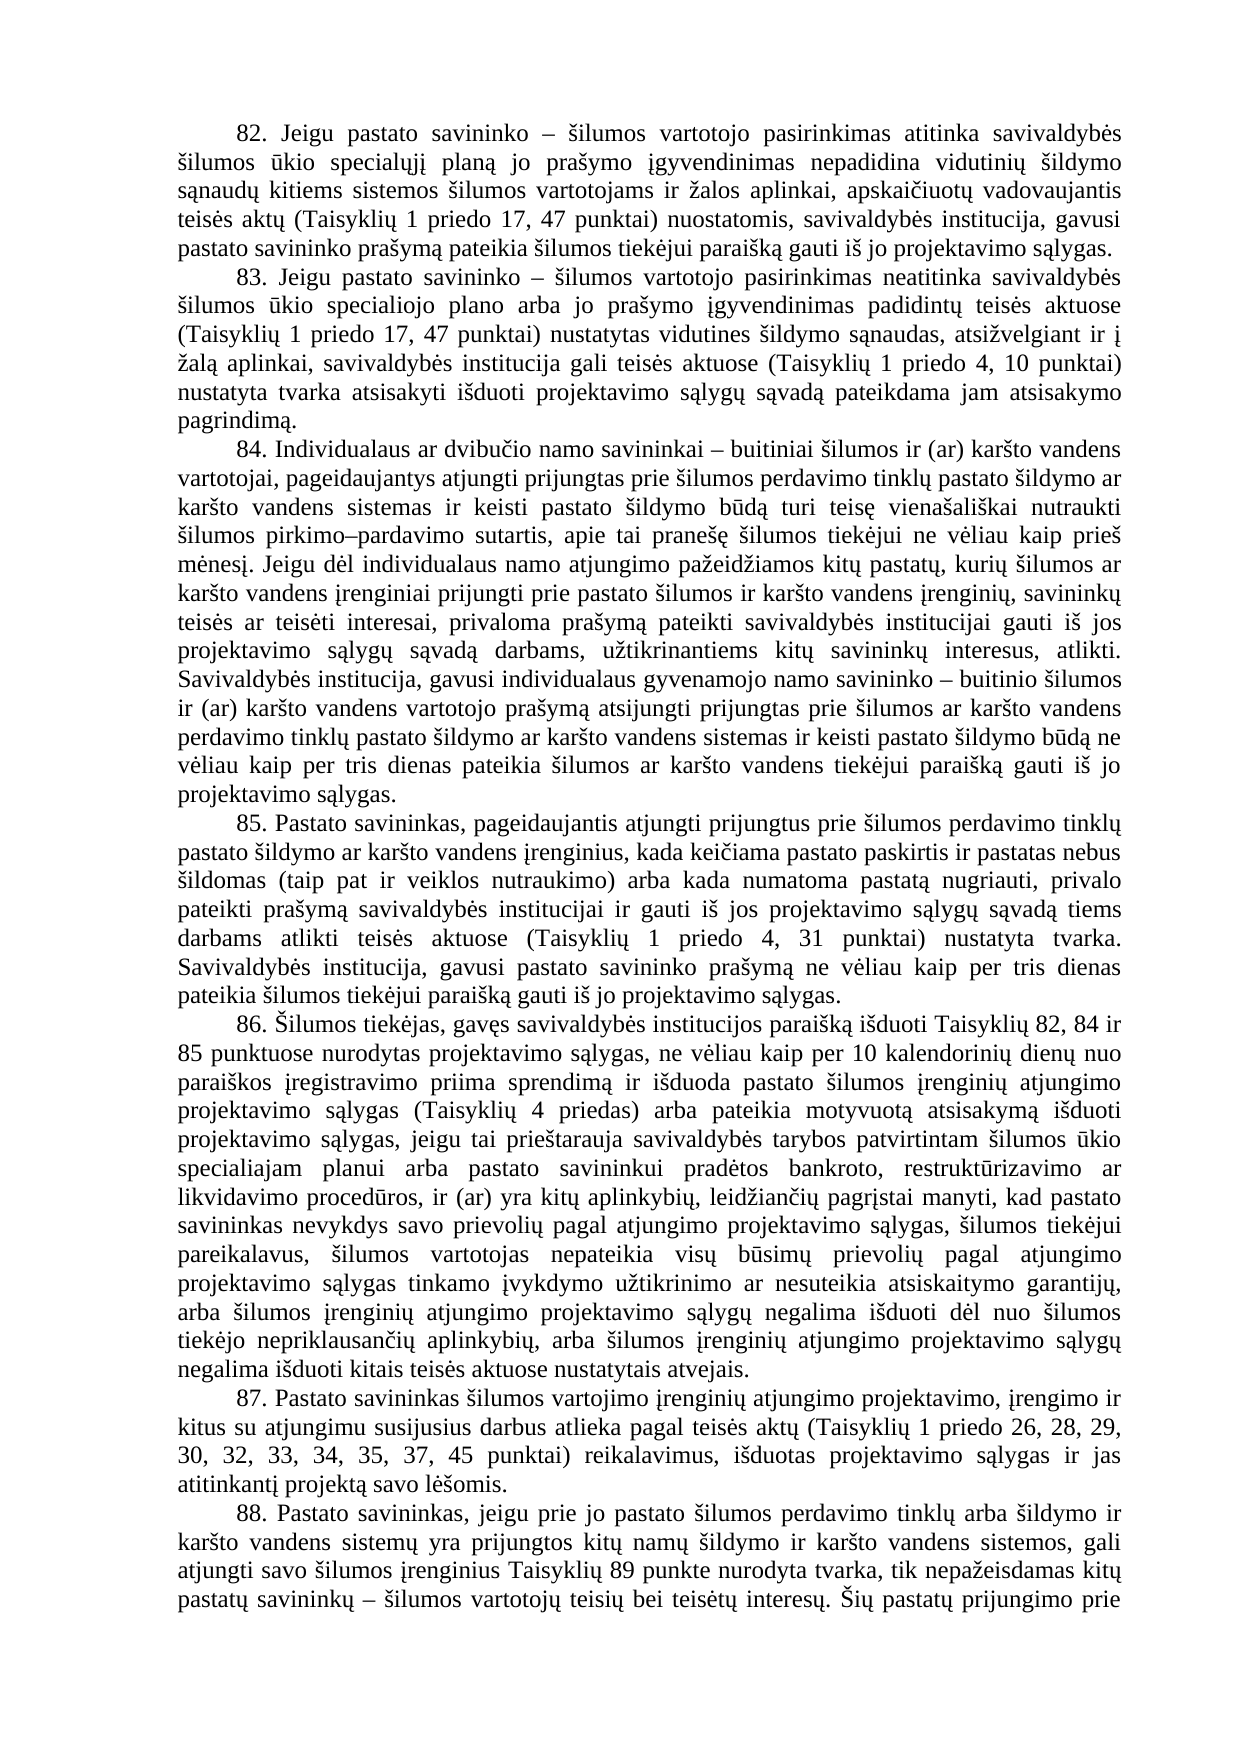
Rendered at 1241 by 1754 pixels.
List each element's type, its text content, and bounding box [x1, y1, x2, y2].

text 82. Jeigu pastato savininko – šilumos vartotojo pasirinkimas atitinka savivaldybės šilumos ūkio specialųjį planą jo prašymo įgyvendinimas nepadidina vidutinių šildymo sąnaudų kitiems sistemos šilumos vartotojams ir žalos aplinkai, apskaičiuotų vadovaujantis teisės aktų (Taisyklių 1 priedo 17, 47 punktai) nuostatomis, savivaldybės institucija, gavusi pastato savininko prašymą pateikia šilumos tiekėjui paraišką gauti iš jo projektavimo sąlygas. [177, 118, 1122, 262]
text 88. Pastato savininkas, jeigu prie jo pastato šilumos perdavimo tinklų arba šildymo ir karšto vandens sistemų yra prijungtos kitų namų šildymo ir karšto vandens sistemos, gali atjungti savo šilumos įrenginius Taisyklių 89 punkte nurodyta tvarka, tik nepažeisdamas kitų pastatų savininkų – šilumos vartotojų teisių bei teisėtų interesų. Šių pastatų prijungimo prie [177, 1498, 1122, 1613]
text 85. Pastato savininkas, pageidaujantis atjungti prijungtus prie šilumos perdavimo tinklų pastato šildymo ar karšto vandens įrenginius, kada keičiama pastato paskirtis ir pastatas nebus šildomas (taip pat ir veiklos nutraukimo) arba kada numatoma pastatą nugriauti, privalo pateikti prašymą savivaldybės institucijai ir gauti iš jos projektavimo sąlygų sąvadą tiems darbams atlikti teisės aktuose (Taisyklių 1 priedo 4, 31 punktai) nustatyta tvarka. Savivaldybės institucija, gavusi pastato savininko prašymą ne vėliau kaip per tris dienas pateikia šilumos tiekėjui paraišką gauti iš jo projektavimo sąlygas. [177, 808, 1122, 1009]
text 86. Šilumos tiekėjas, gavęs savivaldybės institucijos paraišką išduoti Taisyklių 82, 84 ir 85 punktuose nurodytas projektavimo sąlygas, ne vėliau kaip per 10 kalendorinių dienų nuo paraiškos įregistravimo priima sprendimą ir išduoda pastato šilumos įrenginių atjungimo projektavimo sąlygas (Taisyklių 4 priedas) arba pateikia motyvuotą atsisakymą išduoti projektavimo sąlygas, jeigu tai prieštarauja savivaldybės tarybos patvirtintam šilumos ūkio specialiajam planui arba pastato savininkui pradėtos bankroto, restruktūrizavimo ar likvidavimo procedūros, ir (ar) yra kitų aplinkybių, leidžiančių pagrįstai manyti, kad pastato savininkas nevykdys savo prievolių pagal atjungimo projektavimo sąlygas, šilumos tiekėjui pareikalavus, šilumos vartotojas nepateikia visų būsimų prievolių pagal atjungimo projektavimo sąlygas tinkamo įvykdymo užtikrinimo ar nesuteikia atsiskaitymo garantijų, arba šilumos įrenginių atjungimo projektavimo sąlygų negalima išduoti dėl nuo šilumos tiekėjo nepriklausančių aplinkybių, arba šilumos įrenginių atjungimo projektavimo sąlygų negalima išduoti kitais teisės aktuose nustatytais atvejais. [177, 1009, 1122, 1383]
text 83. Jeigu pastato savininko – šilumos vartotojo pasirinkimas neatitinka savivaldybės šilumos ūkio specialiojo plano arba jo prašymo įgyvendinimas padidintų teisės aktuose (Taisyklių 1 priedo 17, 47 punktai) nustatytas vidutines šildymo sąnaudas, atsižvelgiant ir į žalą aplinkai, savivaldybės institucija gali teisės aktuose (Taisyklių 1 priedo 4, 10 punktai) nustatyta tvarka atsisakyti išduoti projektavimo sąlygų sąvadą pateikdama jam atsisakymo pagrindimą. [177, 262, 1122, 434]
text 87. Pastato savininkas šilumos vartojimo įrenginių atjungimo projektavimo, įrengimo ir kitus su atjungimu susijusius darbus atlieka pagal teisės aktų (Taisyklių 1 priedo 26, 28, 29, 30, 32, 33, 34, 35, 37, 45 punktai) reikalavimus, išduotas projektavimo sąlygas ir jas atitinkantį projektą savo lėšomis. [177, 1383, 1122, 1498]
text 84. Individualaus ar dvibučio namo savininkai – buitiniai šilumos ir (ar) karšto vandens vartotojai, pageidaujantys atjungti prijungtas prie šilumos perdavimo tinklų pastato šildymo ar karšto vandens sistemas ir keisti pastato šildymo būdą turi teisę vienašališkai nutraukti šilumos pirkimo–pardavimo sutartis, apie tai pranešę šilumos tiekėjui ne vėliau kaip prieš mėnesį. Jeigu dėl individualaus namo atjungimo pažeidžiamos kitų pastatų, kurių šilumos ar karšto vandens įrenginiai prijungti prie pastato šilumos ir karšto vandens įrenginių, savininkų teisės ar teisėti interesai, privaloma prašymą pateikti savivaldybės institucijai gauti iš jos projektavimo sąlygų sąvadą darbams, užtikrinantiems kitų savininkų interesus, atlikti. Savivaldybės institucija, gavusi individualaus gyvenamojo namo savininko – buitinio šilumos ir (ar) karšto vandens vartotojo prašymą atsijungti prijungtas prie šilumos ar karšto vandens perdavimo tinklų pastato šildymo ar karšto vandens sistemas ir keisti pastato šildymo būdą ne vėliau kaip per tris dienas pateikia šilumos ar karšto vandens tiekėjui paraišką gauti iš jo projektavimo sąlygas. [177, 434, 1122, 808]
